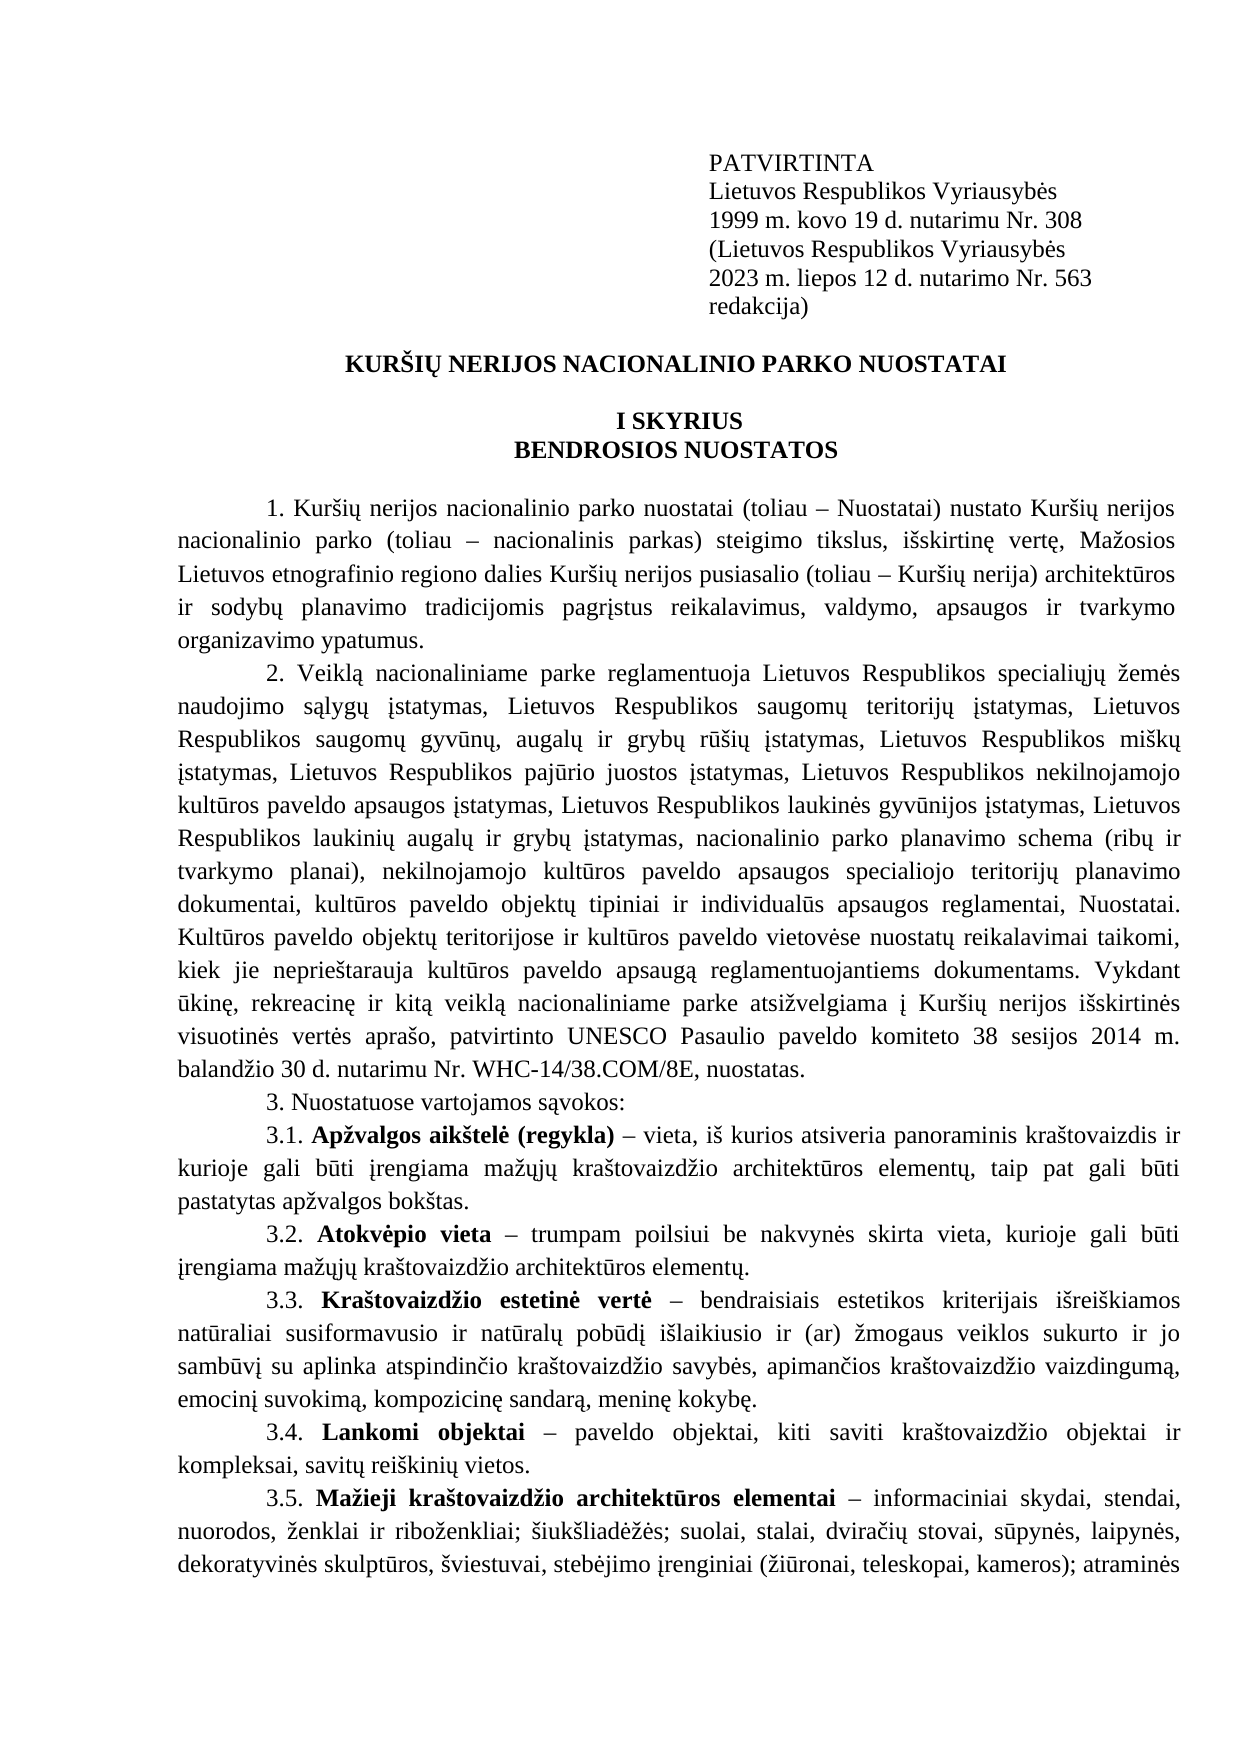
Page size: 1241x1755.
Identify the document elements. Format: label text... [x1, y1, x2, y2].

text BENDROSIOS NUOSTATOS [177, 435, 1181, 464]
text 2023 m. liepos 12 d. nutarimo Nr. 563 [708, 263, 1154, 291]
text KURŠIŲ NERIJOS NACIONALINIO PARKO NUOSTATAI [177, 349, 1181, 378]
text (Lietuvos Respublikos Vyriausybės [708, 234, 1181, 263]
text PATVIRTINTA [708, 148, 1181, 176]
text 3.3. Kraštovaizdžio estetinė vertė – bendraisiais estetikos kriterijais išreiškiamos natūraliai susiformavusio ir natūralų pobūdį išlaikiusio ir (ar) žmogaus veiklos sukurto ir jo sambūvį su aplinka atspindinčio kraštovaizdžio savybės, apimančios kraštovaizdžio vaizdingumą, emocinį suvokimą, kompozicinę sandarą, meninę kokybę. [177, 1285, 1181, 1413]
text 1999 m. kovo 19 d. nutarimu Nr. 308 [708, 205, 1181, 234]
text 3.2. Atokvėpio vieta – trumpam poilsiui be nakvynės skirta vieta, kurioje gali būti įrengiama mažųjų kraštovaizdžio architektūros elementų. [177, 1219, 1181, 1281]
text I SKYRIUS [177, 406, 1181, 435]
text 3.1. Apžvalgos aikštelė (regykla) – vieta, iš kurios atsiveria panoraminis kraštovaizdis ir kurioje gali būti įrengiama mažųjų kraštovaizdžio architektūros elementų, taip pat gali būti pastatytas apžvalgos bokštas. [177, 1120, 1181, 1215]
text 2. Veiklą nacionaliniame parke reglamentuoja Lietuvos Respublikos specialiųjų žemės naudojimo sąlygų įstatymas, Lietuvos Respublikos saugomų teritorijų įstatymas, Lietuvos Respublikos saugomų gyvūnų, augalų ir grybų rūšių įstatymas, Lietuvos Respublikos miškų įstatymas, Lietuvos Respublikos pajūrio juostos įstatymas, Lietuvos Respublikos nekilnojamojo kultūros paveldo apsaugos įstatymas, Lietuvos Respublikos laukinės gyvūnijos įstatymas, Lietuvos Respublikos laukinių augalų ir grybų įstatymas, nacionalinio parko planavimo schema (ribų ir tvarkymo planai), nekilnojamojo kultūros paveldo apsaugos specialiojo teritorijų planavimo dokumentai, kultūros paveldo objektų tipiniai ir individualūs apsaugos reglamentai, Nuostatai. Kultūros paveldo objektų teritorijose ir kultūros paveldo vietovėse nuostatų reikalavimai taikomi, kiek jie neprieštarauja kultūros paveldo apsaugą reglamentuojantiems dokumentams. Vykdant ūkinę, rekreacinę ir kitą veiklą nacionaliniame parke atsižvelgiama į Kuršių nerijos išskirtinės visuotinės vertės aprašo, patvirtinto UNESCO Pasaulio paveldo komiteto 38 sesijos 2014 m. balandžio 30 d. nutarimu Nr. WHC-14/38.COM/8E, nuostatas. [177, 658, 1181, 1083]
text 3.4. Lankomi objektai – paveldo objektai, kiti saviti kraštovaizdžio objektai ir kompleksai, savitų reiškinių vietos. [177, 1417, 1181, 1479]
text Lietuvos Respublikos Vyriausybės [708, 176, 1181, 205]
text 3. Nuostatuose vartojamos sąvokos: [177, 1087, 1181, 1116]
text 1. Kuršių nerijos nacionalinio parko nuostatai (toliau – Nuostatai) nustato Kuršių nerijos nacionalinio parko (toliau – nacionalinis parkas) steigimo tikslus, išskirtinę vertę, Mažosios Lietuvos etnografinio regiono dalies Kuršių nerijos pusiasalio (toliau – Kuršių nerija) architektūros ir sodybų planavimo tradicijomis pagrįstus reikalavimus, valdymo, apsaugos ir tvarkymo organizavimo ypatumus. [177, 493, 1176, 653]
text 3.5. Mažieji kraštovaizdžio architektūros elementai – informaciniai skydai, stendai, nuorodos, ženklai ir riboženkliai; šiukšliadėžės; suolai, stalai, dviračių stovai, sūpynės, laipynės, dekoratyvinės skulptūros, šviestuvai, stebėjimo įrenginiai (žiūronai, teleskopai, kameros); atraminės [177, 1483, 1181, 1578]
text redakcija) [708, 291, 1154, 320]
